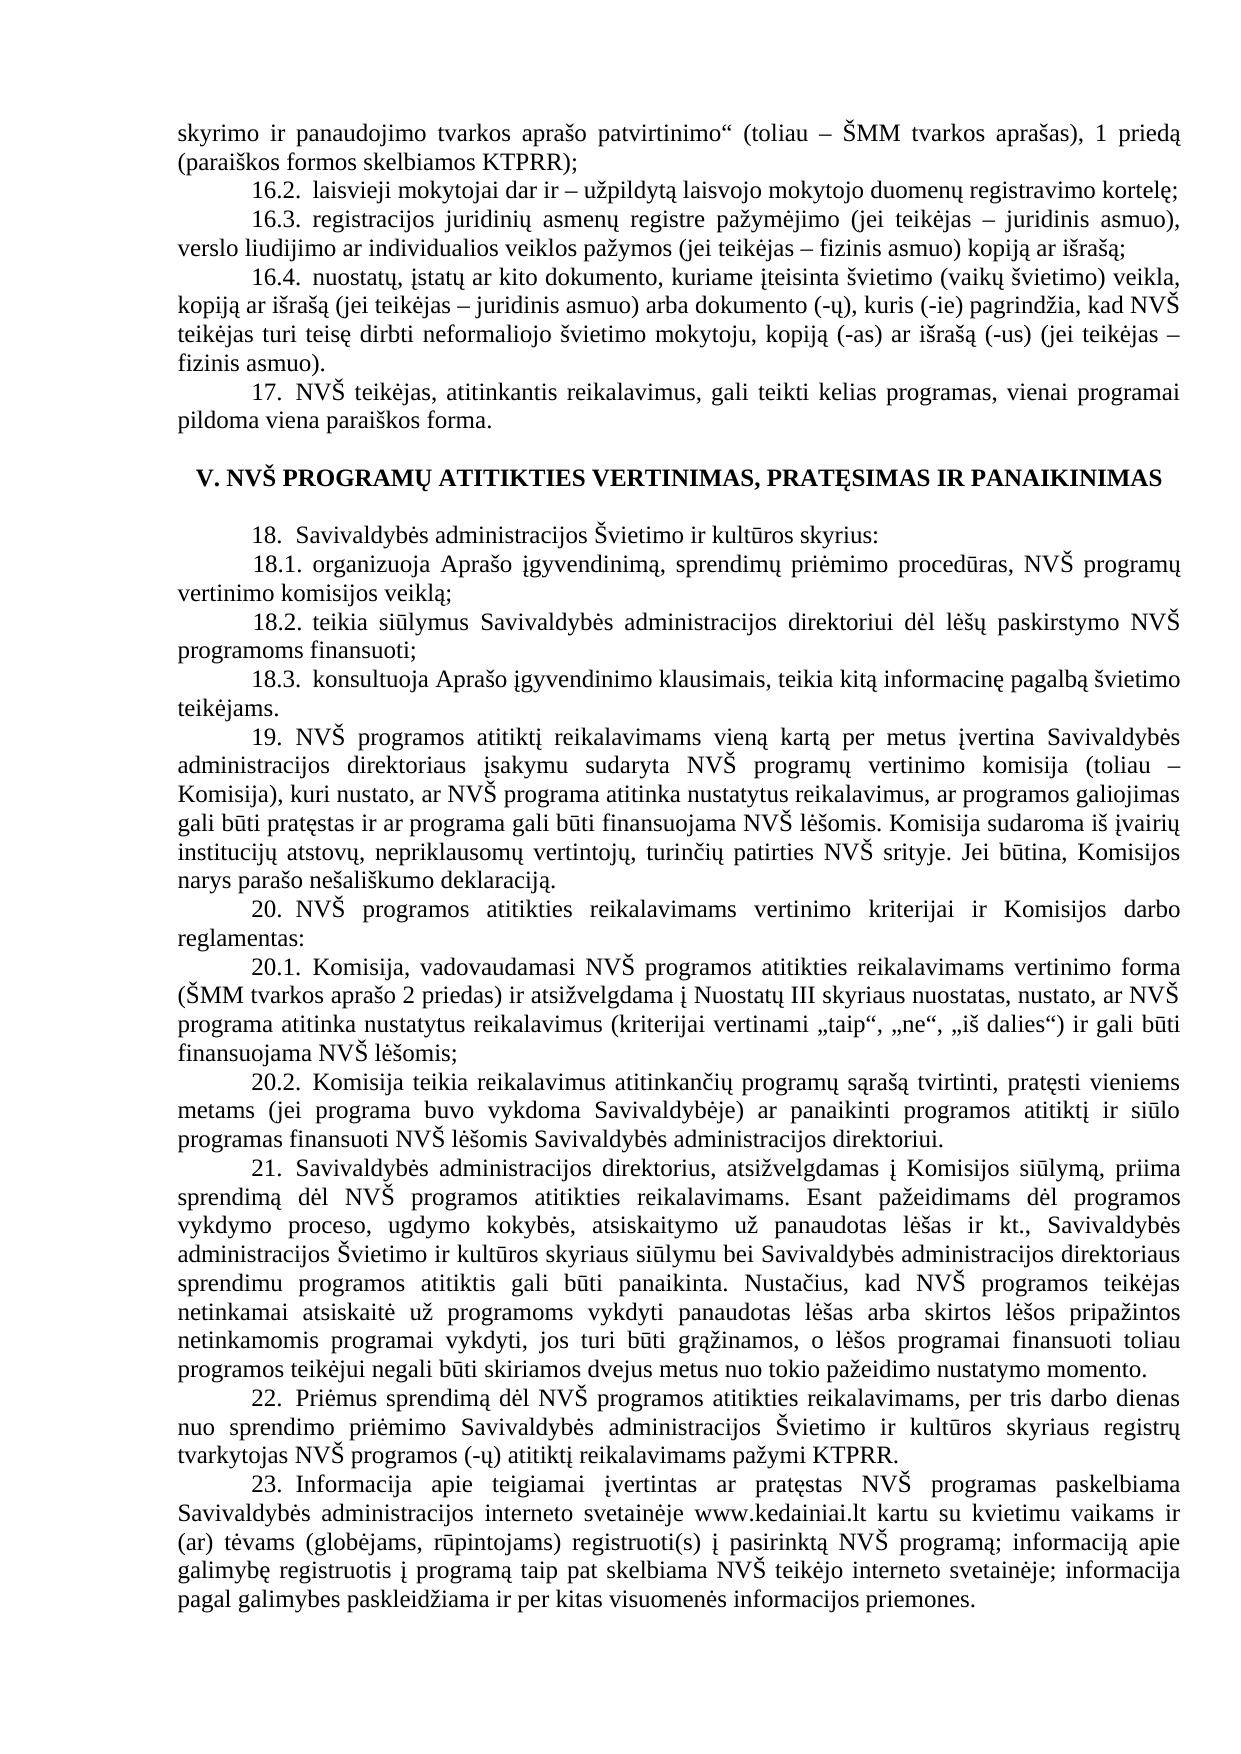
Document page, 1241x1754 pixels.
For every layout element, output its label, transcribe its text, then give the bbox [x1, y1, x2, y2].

text 16.4. nuostatų, įstatų ar kito dokumento, kuriame įteisinta švietimo (vaikų švietimo) veikla, kopiją ar išrašą (jei teikėjas – juridinis asmuo) arba dokumento (-ų), kuris (-ie) pagrindžia, kad NVŠ teikėjas turi teisę dirbti neformaliojo švietimo mokytoju, kopiją (-as) ar išrašą (-us) (jei teikėjas – fizinis asmuo). [177, 262, 1181, 377]
text 19. NVŠ programos atitiktį reikalavimams vieną kartą per metus įvertina Savivaldybės administracijos direktoriaus įsakymu sudaryta NVŠ programų vertinimo komisija (toliau – Komisija), kuri nustato, ar NVŠ programa atitinka nustatytus reikalavimus, ar programos galiojimas gali būti pratęstas ir ar programa gali būti finansuojama NVŠ lėšomis. Komisija sudaroma iš įvairių institucijų atstovų, nepriklausomų vertintojų, turinčių patirties NVŠ srityje. Jei būtina, Komisijos narys parašo nešališkumo deklaraciją. [177, 722, 1181, 894]
text 20. NVŠ programos atitikties reikalavimams vertinimo kriterijai ir Komisijos darbo reglamentas: [177, 894, 1181, 952]
text skyrimo ir panaudojimo tvarkos aprašo patvirtinimo“ (toliau – ŠMM tvarkos aprašas), 1 priedą (paraiškos formos skelbiamos KTPRR); [177, 118, 1181, 176]
text 22. Priėmus sprendimą dėl NVŠ programos atitikties reikalavimams, per tris darbo dienas nuo sprendimo priėmimo Savivaldybės administracijos Švietimo ir kultūros skyriaus registrų tvarkytojas NVŠ programos (-ų) atitiktį reikalavimams pažymi KTPRR. [177, 1383, 1181, 1469]
text 23. Informacija apie teigiamai įvertintas ar pratęstas NVŠ programas paskelbiama Savivaldybės administracijos interneto svetainėje www.kedainiai.lt kartu su kvietimu vaikams ir (ar) tėvams (globėjams, rūpintojams) registruoti(s) į pasirinktą NVŠ programą; informaciją apie galimybę registruotis į programą taip pat skelbiama NVŠ teikėjo interneto svetainėje; informacija pagal galimybes paskleidžiama ir per kitas visuomenės informacijos priemones. [177, 1469, 1181, 1613]
text 20.1. Komisija, vadovaudamasi NVŠ programos atitikties reikalavimams vertinimo forma (ŠMM tvarkos aprašo 2 priedas) ir atsižvelgdama į Nuostatų III skyriaus nuostatas, nustato, ar NVŠ programa atitinka nustatytus reikalavimus (kriterijai vertinami „taip“, „ne“, „iš dalies“) ir gali būti finansuojama NVŠ lėšomis; [177, 952, 1181, 1067]
text 20.2. Komisija teikia reikalavimus atitinkančių programų sąrašą tvirtinti, pratęsti vieniems metams (jei programa buvo vykdoma Savivaldybėje) ar panaikinti programos atitiktį ir siūlo programas finansuoti NVŠ lėšomis Savivaldybės administracijos direktoriui. [177, 1067, 1181, 1153]
text 18.3. konsultuoja Aprašo įgyvendinimo klausimais, teikia kitą informacinę pagalbą švietimo teikėjams. [177, 664, 1181, 722]
text 16.3. registracijos juridinių asmenų registre pažymėjimo (jei teikėjas – juridinis asmuo), verslo liudijimo ar individualios veiklos pažymos (jei teikėjas – fizinis asmuo) kopiją ar išrašą; [177, 204, 1181, 262]
text 18.2. teikia siūlymus Savivaldybės administracijos direktoriui dėl lėšų paskirstymo NVŠ programoms finansuoti; [177, 607, 1181, 664]
text 18. Savivaldybės administracijos Švietimo ir kultūros skyrius: [177, 521, 1181, 549]
text 16.2. laisvieji mokytojai dar ir – užpildytą laisvojo mokytojo duomenų registravimo kortelę; [177, 176, 1181, 204]
text 18.1. organizuoja Aprašo įgyvendinimą, sprendimų priėmimo procedūras, NVŠ programų vertinimo komisijos veiklą; [177, 549, 1181, 607]
text 21. Savivaldybės administracijos direktorius, atsižvelgdamas į Komisijos siūlymą, priima sprendimą dėl NVŠ programos atitikties reikalavimams. Esant pažeidimams dėl programos vykdymo proceso, ugdymo kokybės, atsiskaitymo už panaudotas lėšas ir kt., Savivaldybės administracijos Švietimo ir kultūros skyriaus siūlymu bei Savivaldybės administracijos direktoriaus sprendimu programos atitiktis gali būti panaikinta. Nustačius, kad NVŠ programos teikėjas netinkamai atsiskaitė už programoms vykdyti panaudotas lėšas arba skirtos lėšos pripažintos netinkamomis programai vykdyti, jos turi būti grąžinamos, o lėšos programai finansuoti toliau programos teikėjui negali būti skiriamos dvejus metus nuo tokio pažeidimo nustatymo momento. [177, 1153, 1181, 1383]
text V. NVŠ PROGRAMŲ ATITIKTIES VERTINIMAS, PRATĘSIMAS IR PANAIKINIMAS [177, 463, 1181, 492]
text 17. NVŠ teikėjas, atitinkantis reikalavimus, gali teikti kelias programas, vienai programai pildoma viena paraiškos forma. [177, 377, 1181, 434]
